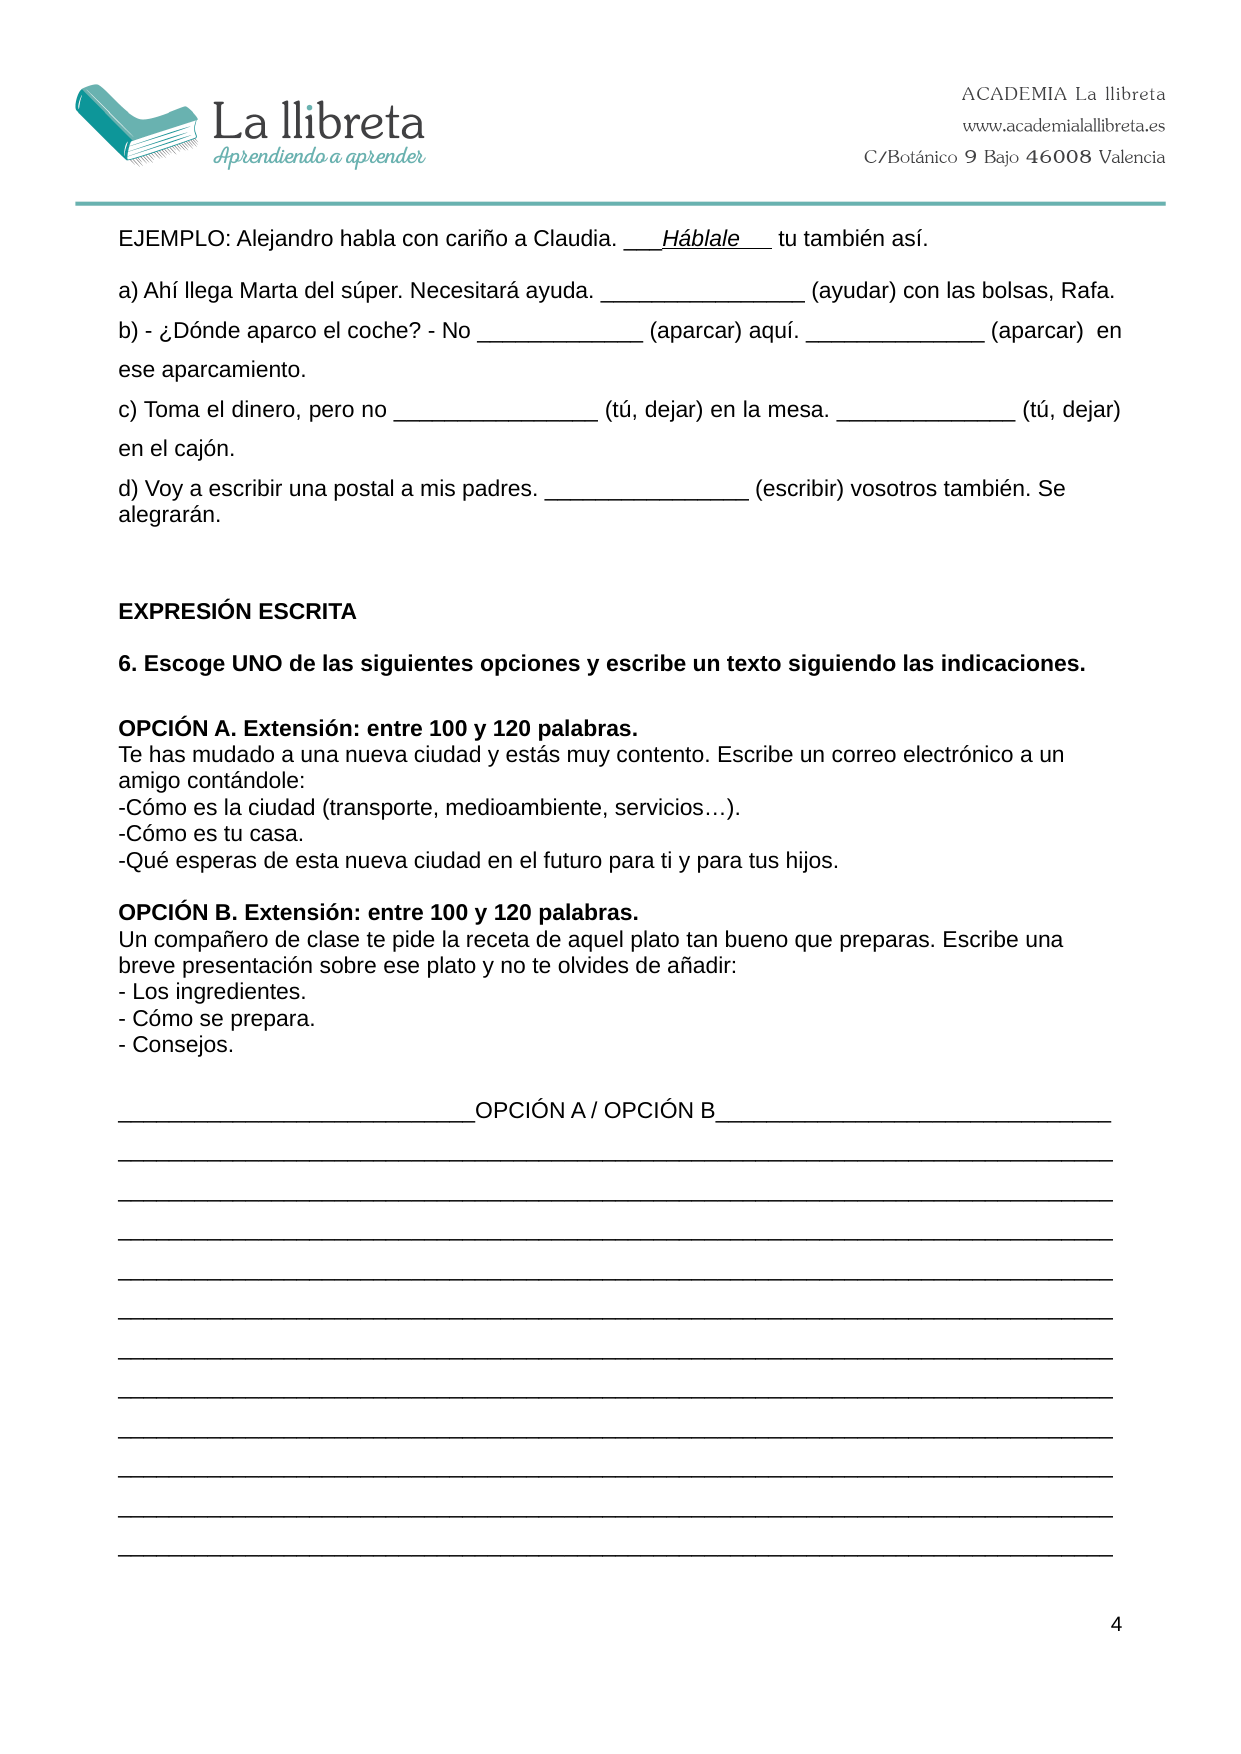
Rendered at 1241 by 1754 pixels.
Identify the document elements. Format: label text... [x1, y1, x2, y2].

text EJEMPLO: Alejandro habla con cariño a Claudia. ___Háblale tu también así. [118, 225, 1122, 251]
text ______________________________________________________________________________ [118, 1452, 1122, 1478]
text ______________________________________________________________________________ [118, 1255, 1122, 1281]
text Un compañero de clase te pide la receta de aquel plato tan bueno que preparas. Escribe una breve presentación sobre ese plato y no te olvides de añadir: [118, 926, 1122, 978]
text a) Ahí llega Marta del súper. Necesitará ayuda. ________________ (ayudar) con las bolsas, Rafa. [118, 277, 1122, 304]
text 6. Escoge UNO de las siguientes opciones y escribe un texto siguiendo las indicaciones. [118, 650, 1122, 677]
text ______________________________________________________________________________ [118, 1136, 1122, 1163]
text amigo contándole: [118, 767, 1122, 794]
text - Consejos. [118, 1031, 1122, 1057]
text Te has mudado a una nueva ciudad y estás muy contento. Escribe un correo electrónico a un [118, 741, 1122, 767]
text - Los ingredientes. [118, 978, 1122, 1005]
text ______________________________________________________________________________ [118, 1373, 1122, 1399]
text -Cómo es la ciudad (transporte, medioambiente, servicios…). [118, 794, 1122, 820]
text d) Voy a escribir una postal a mis padres. ________________ (escribir) vosotros también. Se alegrarán. [118, 475, 1122, 528]
text - Cómo se prepara. [118, 1005, 1122, 1031]
text EXPRESIÓN ESCRITA [118, 598, 1122, 624]
text OPCIÓN B. Extensión: entre 100 y 120 palabras. [118, 899, 1122, 926]
text ______________________________________________________________________________ [118, 1334, 1122, 1360]
text b) - ¿Dónde aparco el coche? - No _____________ (aparcar) aquí. ______________ (aparcar) en ese aparcamiento. [118, 317, 1122, 383]
text ______________________________________________________________________________ [118, 1294, 1122, 1321]
text ______________________________________________________________________________ [118, 1176, 1122, 1202]
text OPCIÓN A. Extensión: entre 100 y 120 palabras. [118, 715, 1122, 741]
text ______________________________________________________________________________ [118, 1413, 1122, 1439]
text ______________________________________________________________________________ [118, 1531, 1122, 1557]
text -Cómo es tu casa. [118, 820, 1122, 847]
picture [0, 0, 1241, 225]
text ____________________________OPCIÓN A / OPCIÓN B_______________________________ [118, 1097, 1122, 1123]
text ______________________________________________________________________________ [118, 1492, 1122, 1518]
text -Qué esperas de esta nueva ciudad en el futuro para ti y para tus hijos. [118, 847, 1122, 873]
text ______________________________________________________________________________ [118, 1215, 1122, 1242]
text c) Toma el dinero, pero no ________________ (tú, dejar) en la mesa. ______________ (tú, dejar) en el cajón. [118, 396, 1122, 462]
